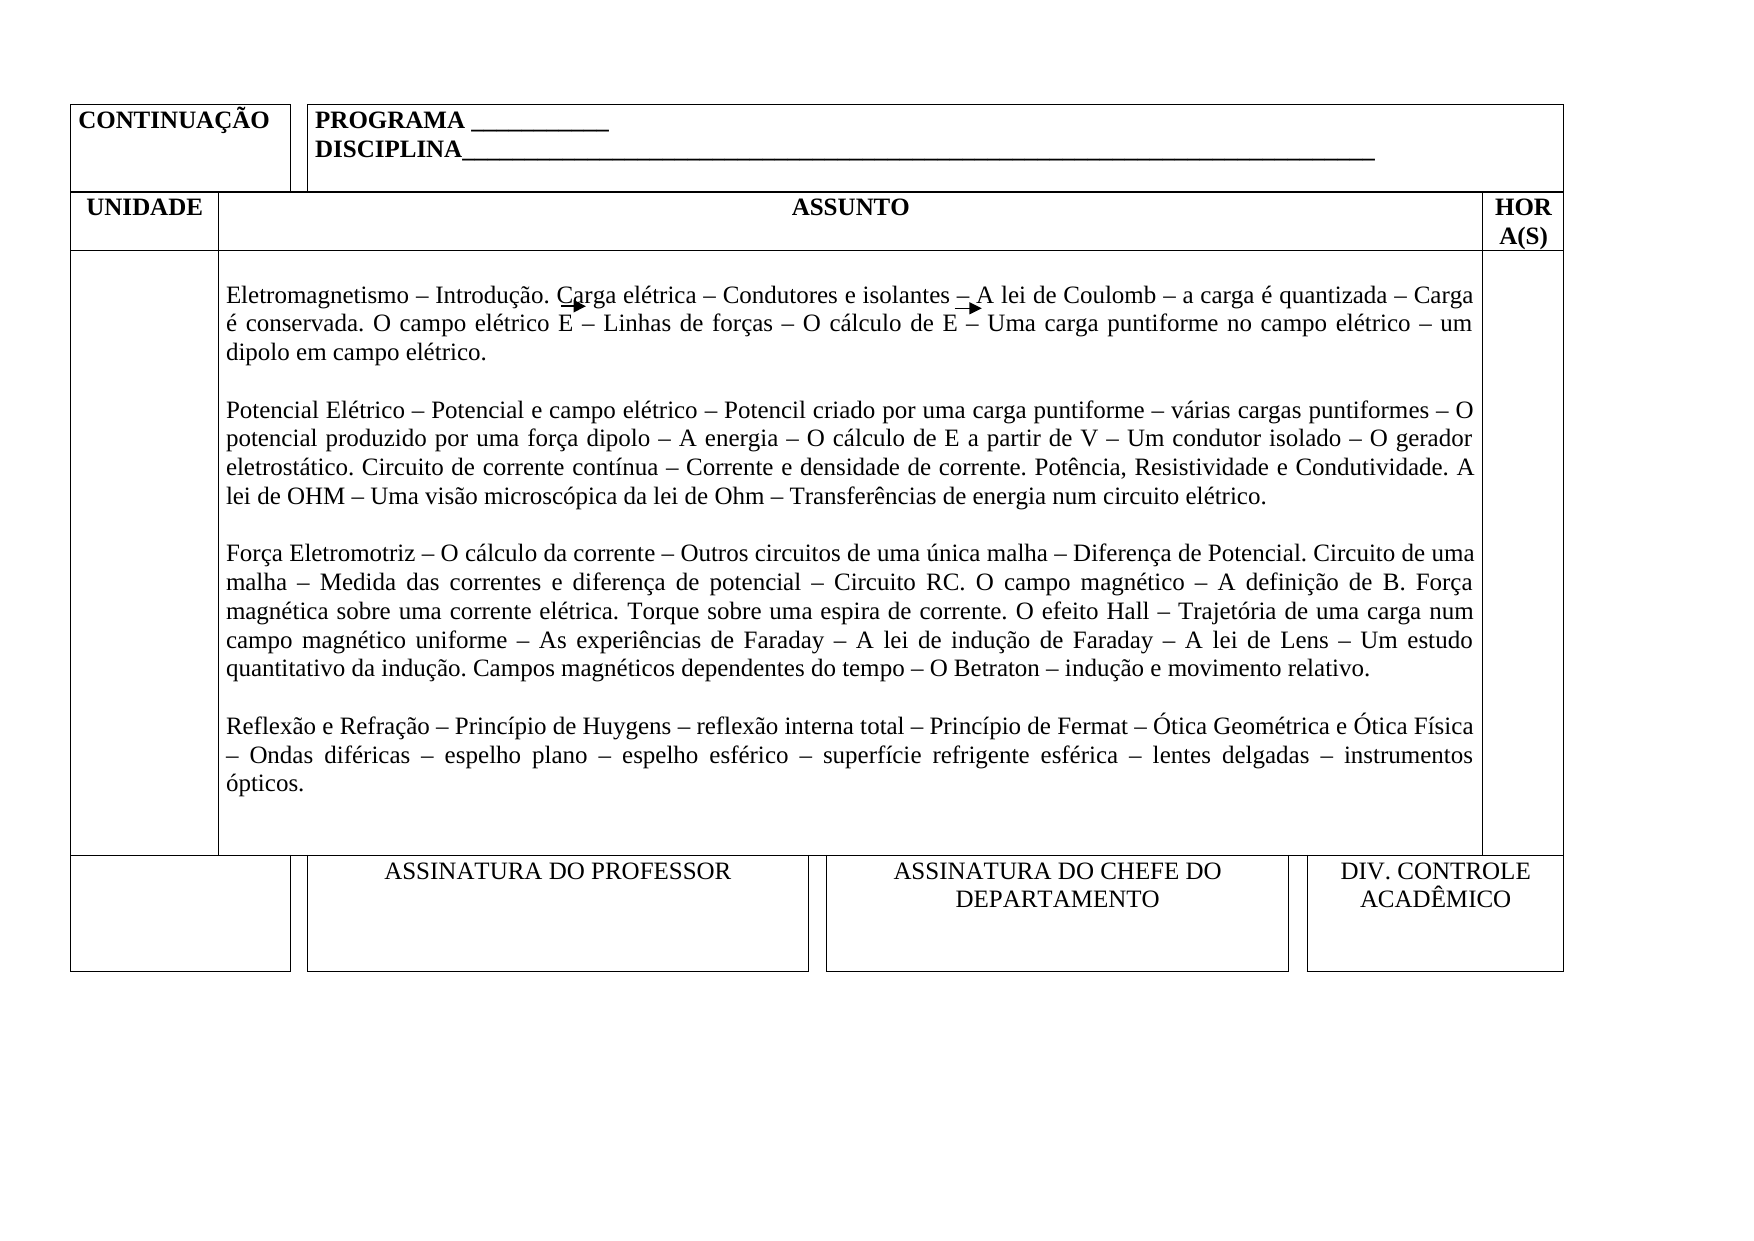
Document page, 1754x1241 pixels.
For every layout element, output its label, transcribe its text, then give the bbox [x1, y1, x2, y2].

table_cell DIV. CONTROLE ACADÊMICO [1308, 856, 1563, 971]
table_cell UNIDADE [71, 193, 218, 250]
table_cell [1289, 856, 1307, 971]
table_cell HORA(S) [1483, 193, 1563, 250]
table_cell ASSINATURA DO PROFESSOR [308, 856, 808, 971]
table_cell ASSUNTO [219, 193, 1482, 250]
table_cell [71, 856, 290, 971]
table_header [291, 104, 307, 191]
table_cell [71, 251, 218, 855]
table_cell ASSINATURA DO CHEFE DO DEPARTAMENTO [827, 856, 1288, 971]
table_header CONTINUAÇÃO [71, 105, 290, 191]
table_cell [809, 856, 826, 971]
table_cell [1483, 251, 1563, 855]
table_cell [291, 856, 307, 971]
table_header PROGRAMA ___________ DISCIPLINA_________________________________________________________________________ [308, 105, 1563, 191]
table_cell Eletromagnetismo – Introdução. Carga elétrica – Condutores e isolantes – A lei de Coulomb – a carga é quantizada – Carga é conservada. O campo elétrico E – Linhas de forças – O cálculo de E – Uma carga puntiforme no campo elétrico – um dipolo em campo elétrico. Potencial Elétrico – Potencial e campo elétrico – Potencil criado por uma carga puntiforme – várias cargas puntiformes – O potencial produzido por uma força dipolo – A energia – O cálculo de E a partir de V – Um condutor isolado – O gerador eletrostático. Circuito de corrente contínua – Corrente e densidade de corrente. Potência, Resistividade e Condutividade. A lei de OHM – Uma visão microscópica da lei de Ohm – Transferências de energia num circuito elétrico. Força Eletromotriz – O cálculo da corrente – Outros circuitos de uma única malha – Diferença de Potencial. Circuito de uma malha – Medida das correntes e diferença de potencial – Circuito RC. O campo magnético – A definição de B. Força magnética sobre uma corrente elétrica. Torque sobre uma espira de corrente. O efeito Hall – Trajetória de uma carga num campo magnético uniforme – As experiências de Faraday – A lei de indução de Faraday – A lei de Lens – Um estudo quantitativo da indução. Campos magnéticos dependentes do tempo – O Betraton – indução e movimento relativo. Reflexão e Refração – Princípio de Huygens – reflexão interna total – Princípio de Fermat – Ótica Geométrica e Ótica Física – Ondas diféricas – espelho plano – espelho esférico – superfície refrigente esférica – lentes delgadas – instrumentos ópticos. [219, 251, 1482, 855]
